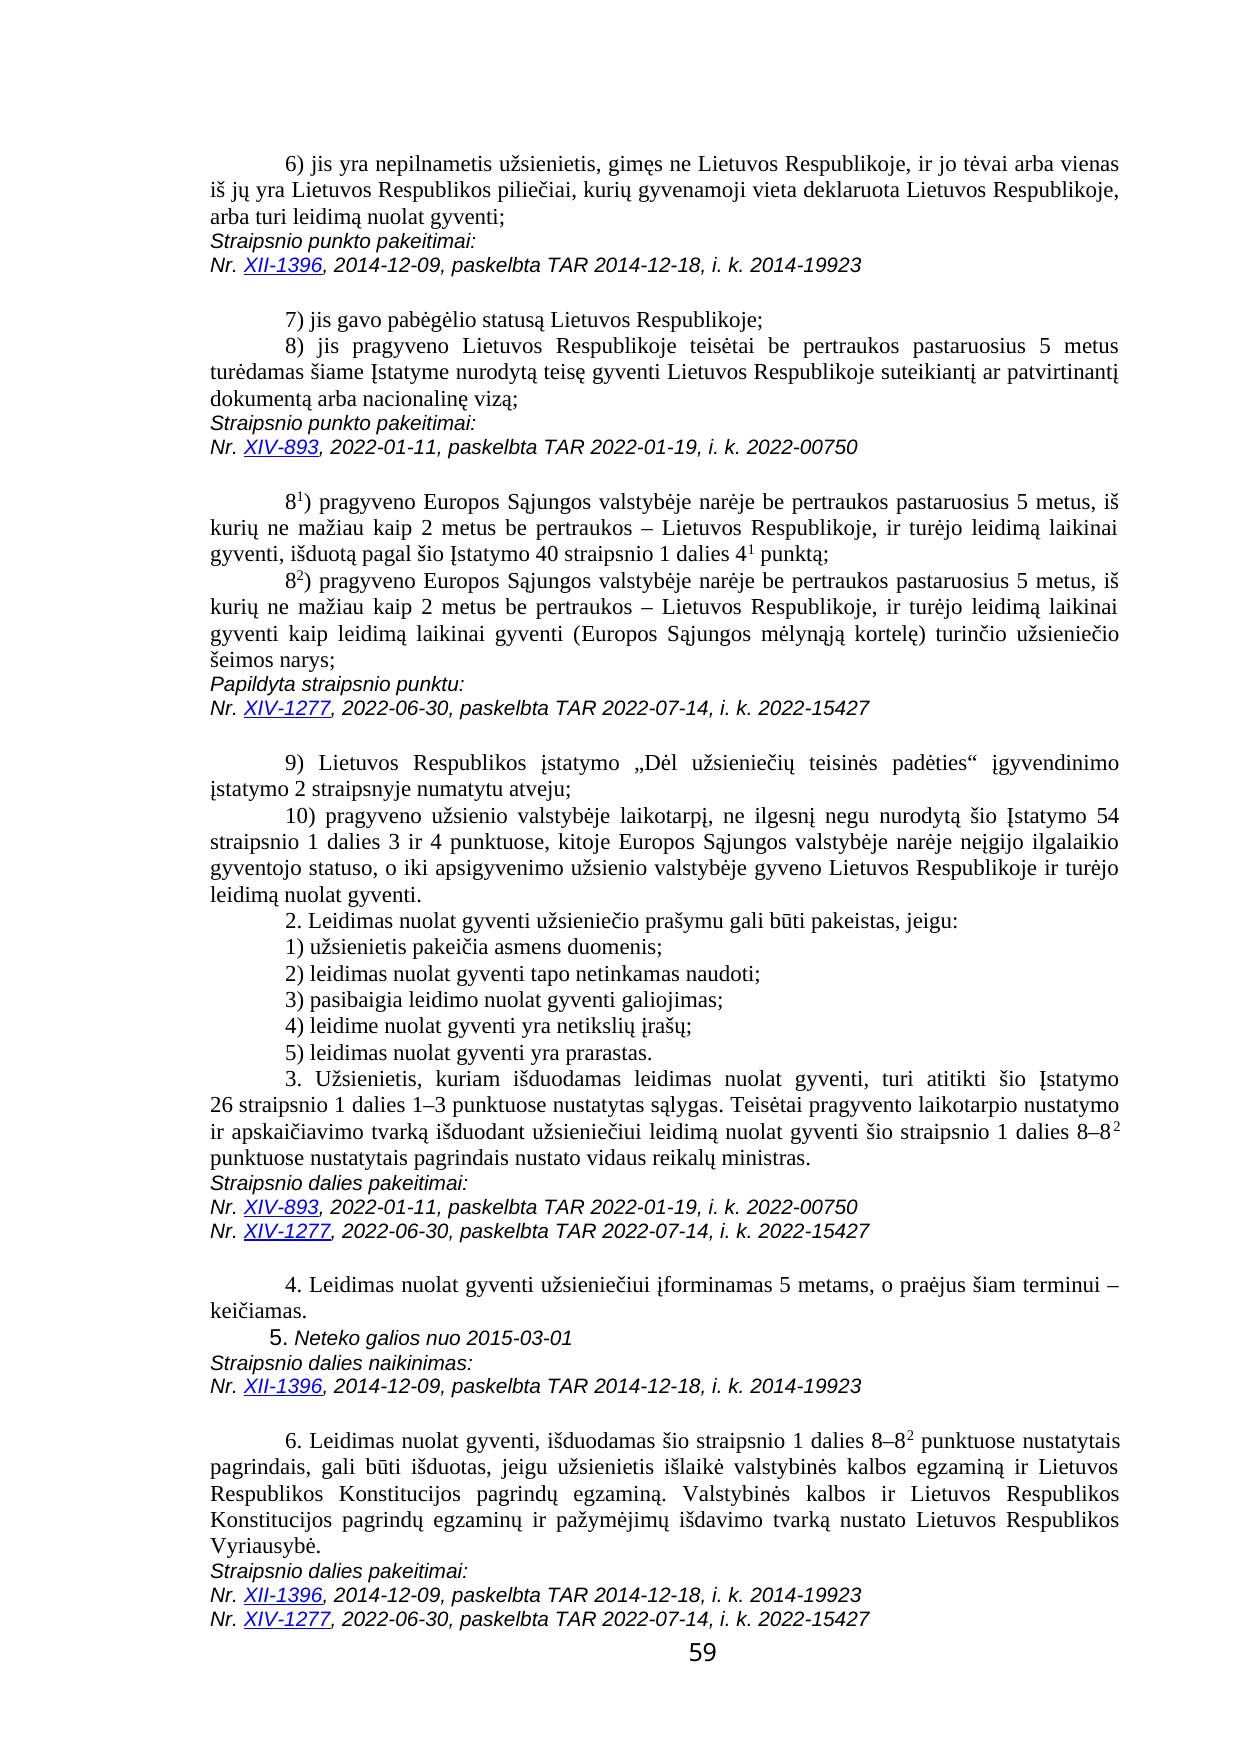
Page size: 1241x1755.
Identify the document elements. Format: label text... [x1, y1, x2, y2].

text 5. Neteko galios nuo 2015-03-01 [210, 1324, 1120, 1350]
text 4) leidime nuolat gyventi yra netikslių įrašų; [210, 1012, 1120, 1039]
text 8) jis pragyveno Lietuvos Respublikoje teisėtai be pertraukos pastaruosius 5 metus turėdamas šiame Įstatyme nurodytą teisę gyventi Lietuvos Respublikoje suteikiantį ar patvirtinantį dokumentą arba nacionalinę vizą; [210, 332, 1120, 411]
text 10) pragyveno užsienio valstybėje laikotarpį, ne ilgesnį negu nurodytą šio Įstatymo 54 straipsnio 1 dalies 3 ir 4 punktuose, kitoje Europos Sąjungos valstybėje narėje neįgijo ilgalaikio gyventojo statuso, o iki apsigyvenimo užsienio valstybėje gyveno Lietuvos Respublikoje ir turėjo leidimą nuolat gyventi. [210, 802, 1120, 907]
text 3) pasibaigia leidimo nuolat gyventi galiojimas; [210, 986, 1120, 1012]
text Nr. XIV-1277, 2022-06-30, paskelbta TAR 2022-07-14, i. k. 2022-15427 [210, 1218, 1120, 1242]
text 6. Leidimas nuolat gyventi, išduodamas šio straipsnio 1 dalies 8–82 punktuose nustatytais pagrindais, gali būti išduotas, jeigu užsienietis išlaikė valstybinės kalbos egzaminą ir Lietuvos Respublikos Konstitucijos pagrindų egzaminą. Valstybinės kalbos ir Lietuvos Respublikos Konstitucijos pagrindų egzaminų ir pažymėjimų išdavimo tvarką nustato Lietuvos Respublikos Vyriausybė. [210, 1427, 1120, 1559]
text 7) jis gavo pabėgėlio statusą Lietuvos Respublikoje; [210, 306, 1120, 332]
text 6) jis yra nepilnametis užsienietis, gimęs ne Lietuvos Respublikoje, ir jo tėvai arba vienas iš jų yra Lietuvos Respublikos piliečiai, kurių gyvenamoji vieta deklaruota Lietuvos Respublikoje, arba turi leidimą nuolat gyventi; [210, 150, 1120, 229]
text Nr. XII-1396, 2014-12-09, paskelbta TAR 2014-12-18, i. k. 2014-19923 [210, 1374, 1120, 1398]
text Nr. XIV-893, 2022-01-11, paskelbta TAR 2022-01-19, i. k. 2022-00750 [210, 435, 1120, 459]
text 82) pragyveno Europos Sąjungos valstybėje narėje be pertraukos pastaruosius 5 metus, iš kurių ne mažiau kaip 2 metus be pertraukos – Lietuvos Respublikoje, ir turėjo leidimą laikinai gyventi kaip leidimą laikinai gyventi (Europos Sąjungos mėlynąją kortelę) turinčio užsieniečio šeimos narys; [210, 567, 1120, 672]
text Nr. XIV-893, 2022-01-11, paskelbta TAR 2022-01-19, i. k. 2022-00750 [210, 1194, 1120, 1218]
text 3. Užsienietis, kuriam išduodamas leidimas nuolat gyventi, turi atitikti šio Įstatymo 26 straipsnio 1 dalies 1–3 punktuose nustatytas sąlygas. Teisėtai pragyvento laikotarpio nustatymo ir apskaičiavimo tvarką išduodant užsieniečiui leidimą nuolat gyventi šio straipsnio 1 dalies 8–82 punktuose nustatytais pagrindais nustato vidaus reikalų ministras. [210, 1065, 1120, 1171]
text Straipsnio dalies naikinimas: [210, 1350, 1120, 1374]
text 81) pragyveno Europos Sąjungos valstybėje narėje be pertraukos pastaruosius 5 metus, iš kurių ne mažiau kaip 2 metus be pertraukos – Lietuvos Respublikoje, ir turėjo leidimą laikinai gyventi, išduotą pagal šio Įstatymo 40 straipsnio 1 dalies 41 punktą; [210, 488, 1120, 567]
text Straipsnio dalies pakeitimai: [210, 1559, 1120, 1583]
text Straipsnio punkto pakeitimai: [210, 411, 1120, 435]
text 5) leidimas nuolat gyventi yra prarastas. [210, 1039, 1120, 1065]
text Nr. XII-1396, 2014-12-09, paskelbta TAR 2014-12-18, i. k. 2014-19923 [210, 253, 1120, 277]
text Papildyta straipsnio punktu: [210, 672, 1120, 696]
text 4. Leidimas nuolat gyventi užsieniečiui įforminamas 5 metams, o praėjus šiam terminui – keičiamas. [210, 1271, 1120, 1324]
text 9) Lietuvos Respublikos įstatymo „Dėl užsieniečių teisinės padėties“ įgyvendinimo įstatymo 2 straipsnyje numatytu atveju; [210, 749, 1120, 802]
text Nr. XIV-1277, 2022-06-30, paskelbta TAR 2022-07-14, i. k. 2022-15427 [210, 1607, 1120, 1631]
text 1) užsienietis pakeičia asmens duomenis; [210, 933, 1120, 960]
text Nr. XIV-1277, 2022-06-30, paskelbta TAR 2022-07-14, i. k. 2022-15427 [210, 696, 1120, 720]
text Nr. XII-1396, 2014-12-09, paskelbta TAR 2014-12-18, i. k. 2014-19923 [210, 1583, 1120, 1607]
text Straipsnio dalies pakeitimai: [210, 1171, 1120, 1194]
text 2. Leidimas nuolat gyventi užsieniečio prašymu gali būti pakeistas, jeigu: [210, 907, 1120, 933]
text Straipsnio punkto pakeitimai: [210, 229, 1120, 253]
text 2) leidimas nuolat gyventi tapo netinkamas naudoti; [210, 960, 1120, 986]
